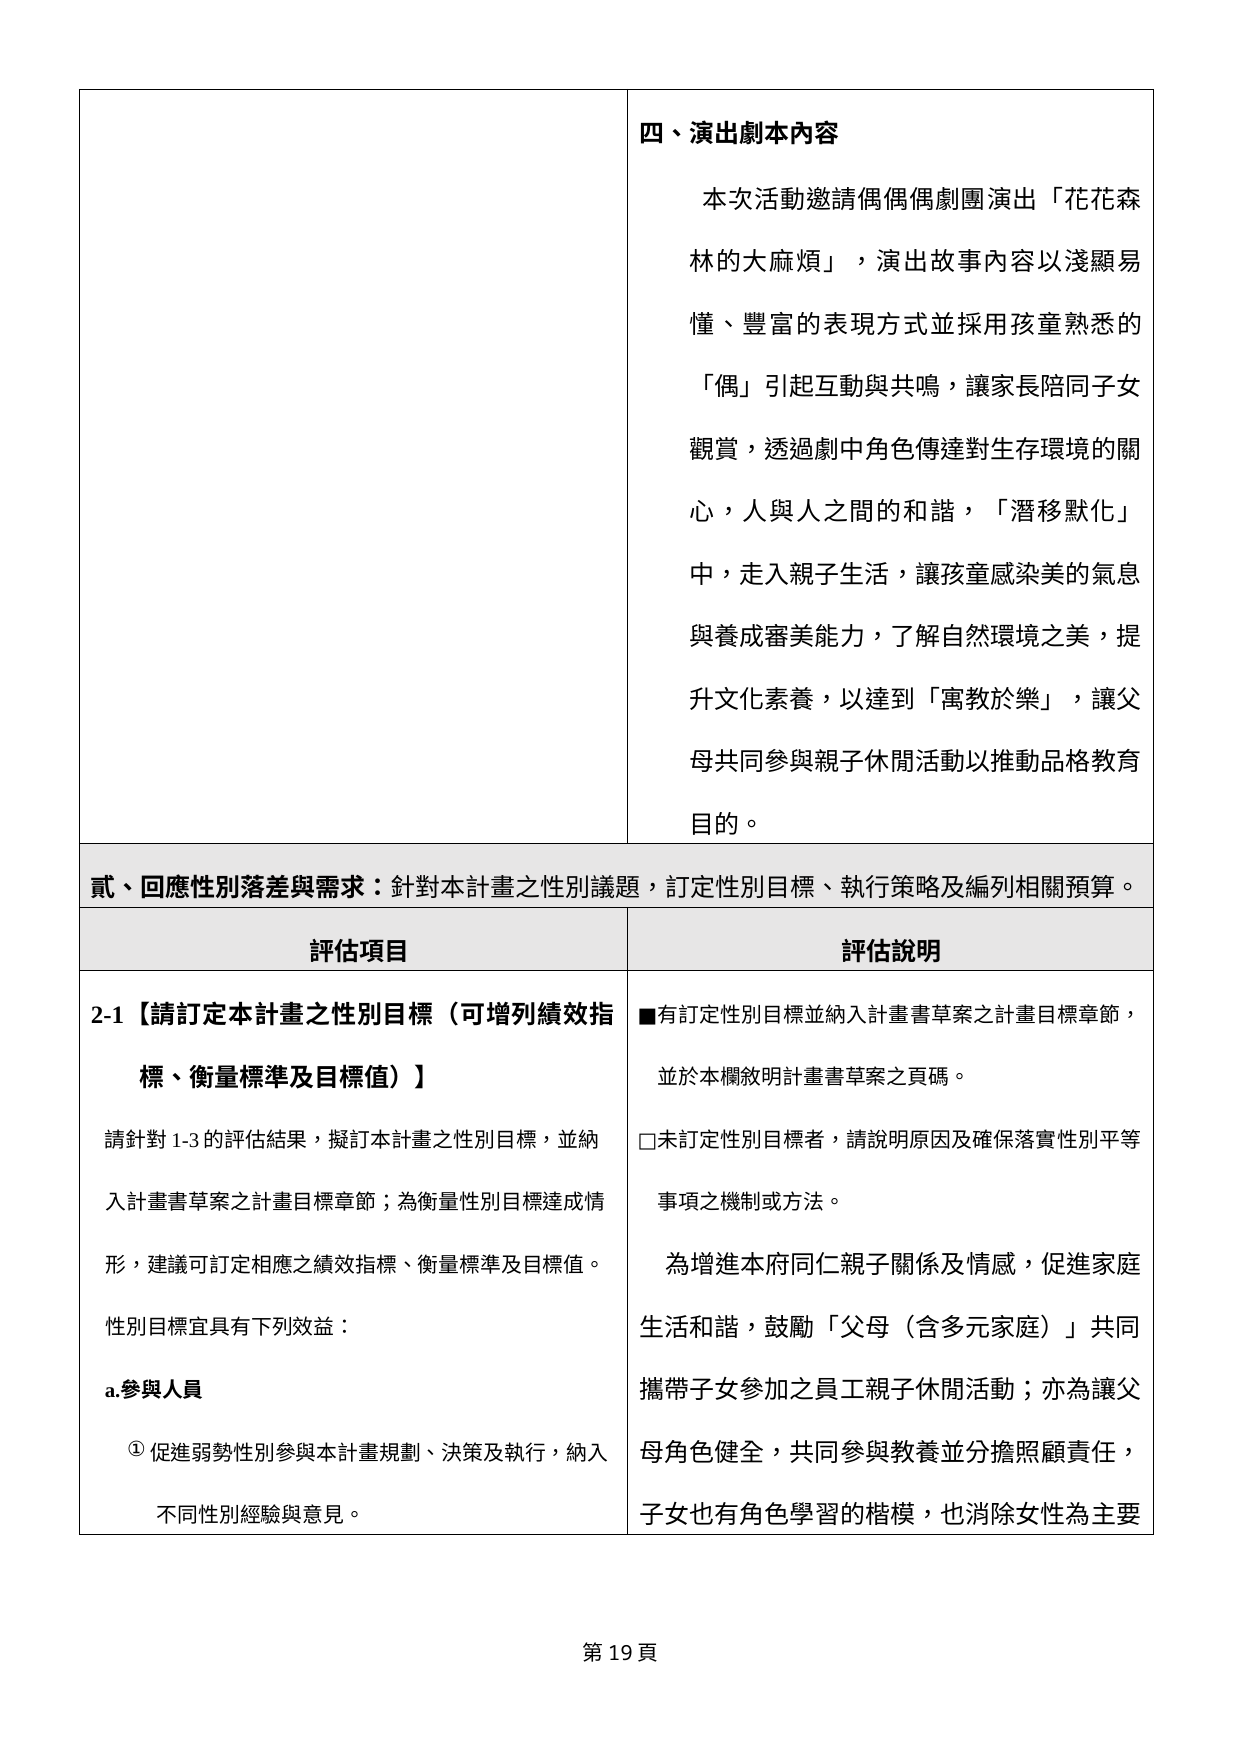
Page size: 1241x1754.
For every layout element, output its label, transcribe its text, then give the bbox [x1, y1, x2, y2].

table_cell 評估說明 [628, 908, 1153, 970]
table_cell [1154, 970, 1161, 1534]
table_cell ■有訂定性別目標並納入計畫書草案之計畫目標章節，並於本欄敘明計畫書草案之頁碼。 □未訂定性別目標者，請說明原因及確保落實性別平等事項之機制或方法。 為增進本府同仁親子關係及情感，促進家庭生活和諧，鼓勵「父母（含多元家庭）」共同攜帶子女參加之員工親子休閒活動；亦為讓父母角色健全，共同參與教養並分擔照顧責任，子女也有角色學習的楷模，也消除女性為主要 [628, 971, 1153, 1534]
table_cell 評估項目 [80, 908, 627, 970]
table_cell 貳、回應性別落差與需求：針對本計畫之性別議題，訂定性別目標、執行策略及編列相關預算。 [80, 844, 1153, 907]
table_cell [1154, 89, 1161, 843]
table_cell 2-1【請訂定本計畫之性別目標（可增列績效指標、衡量標準及目標值）】 請針對1-3的評估結果，擬訂本計畫之性別目標，並納入計畫書草案之計畫目標章節；為衡量性別目標達成情形，建議可訂定相應之績效指標、衡量標準及目標值。性別目標宜具有下列效益： a.參與人員 ①促進弱勢性別參與本計畫規劃、決策及執行，納入不同性別經驗與意見。 [80, 971, 627, 1534]
table_cell 四、演出劇本內容 本次活動邀請偶偶偶劇團演出「花花森林的大麻煩」，演出故事內容以淺顯易懂、豐富的表現方式並採用孩童熟悉的「偶」引起互動與共鳴，讓家長陪同子女觀賞，透過劇中角色傳達對生存環境的關心，人與人之間的和諧，「潛移默化」中，走入親子生活，讓孩童感染美的氣息與養成審美能力，了解自然環境之美，提升文化素養，以達到「寓教於樂」，讓父母共同參與親子休閒活動以推動品格教育目的。 [628, 90, 1153, 843]
table_cell [1154, 907, 1161, 970]
table_cell [80, 90, 627, 843]
table_cell [1154, 843, 1161, 907]
